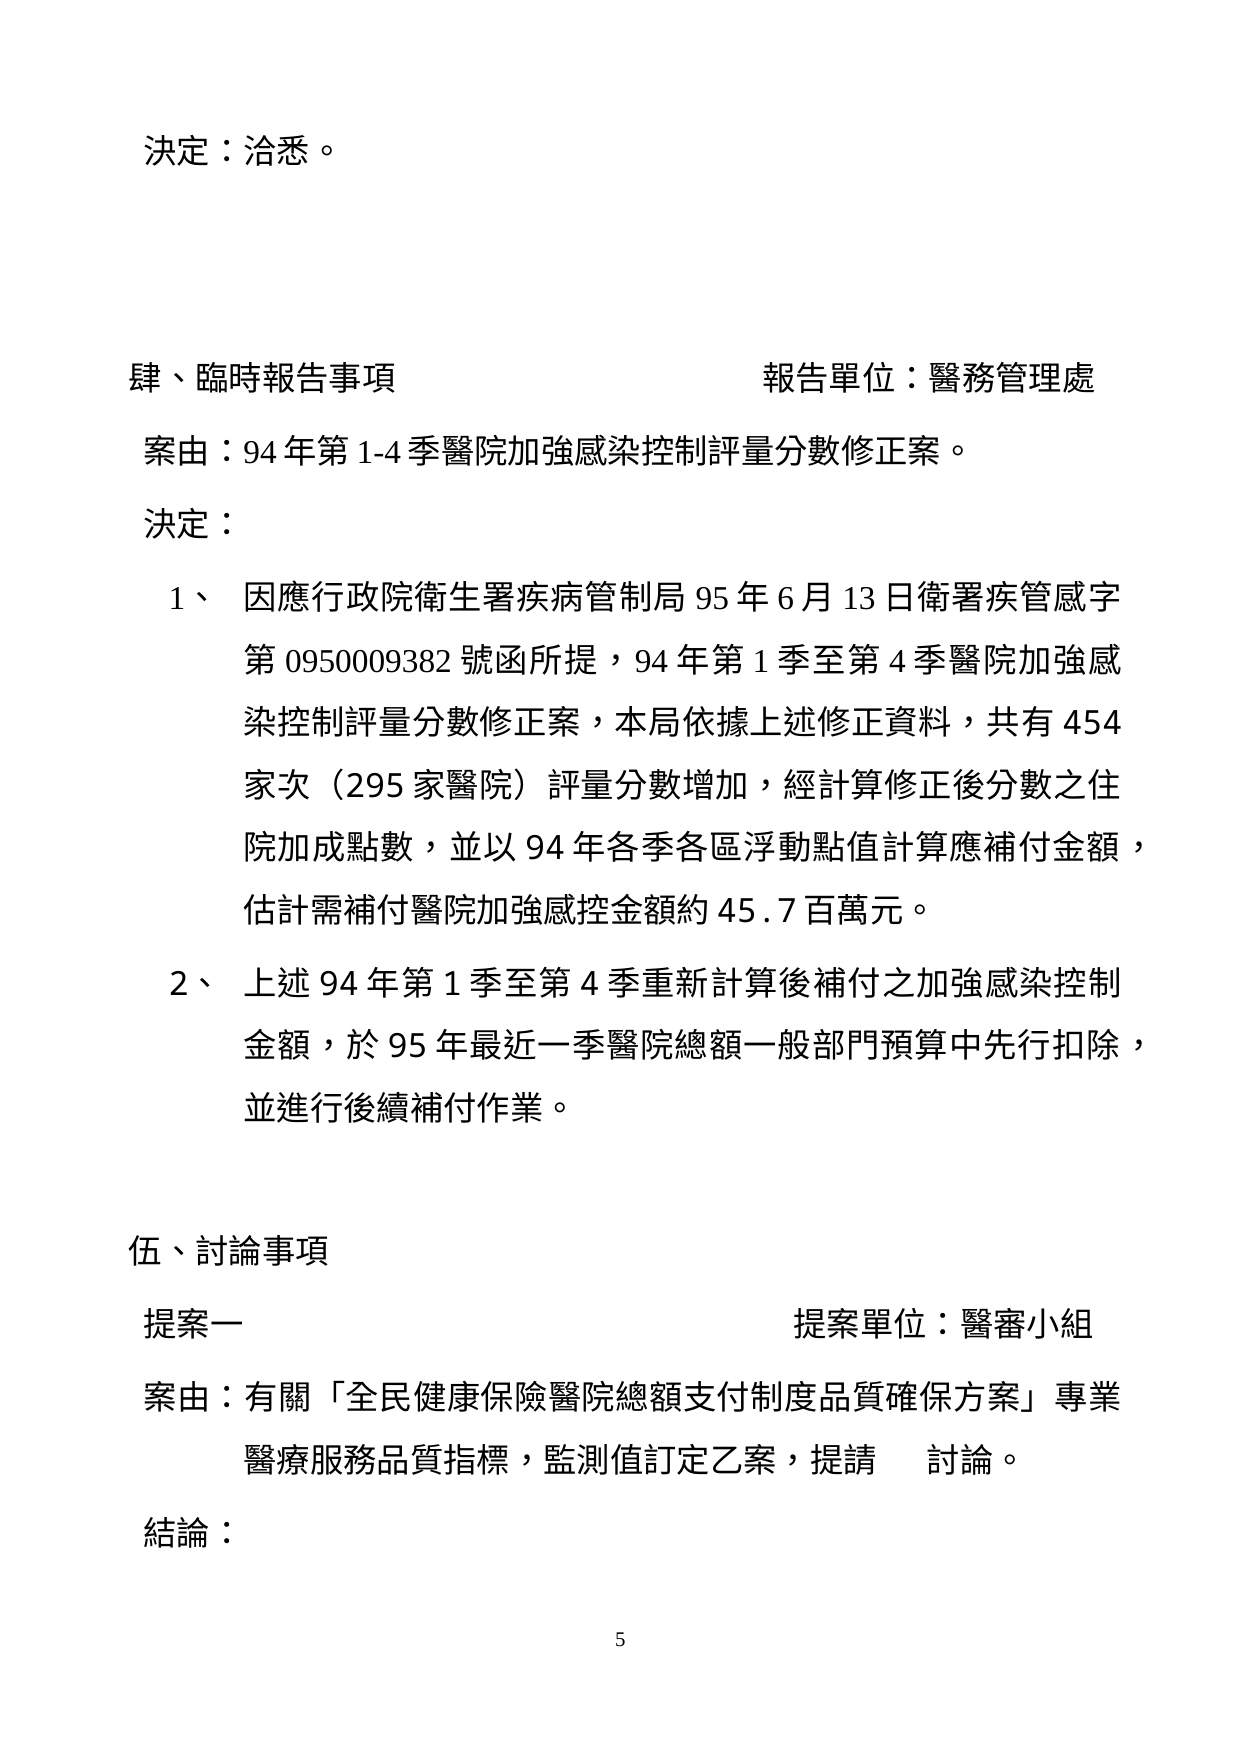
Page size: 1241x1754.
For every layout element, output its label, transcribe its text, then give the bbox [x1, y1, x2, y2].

text 案由：有關「全民健康保險醫院總額支付制度品質確保方案」專業醫療服務品質指標，監測值訂定乙案，提請 討論。 [143, 1353, 1122, 1478]
text 肆、臨時報告事項 報告單位：醫務管理處 [129, 335, 1122, 397]
text 結論： [143, 1489, 1122, 1551]
text 伍、討論事項 [129, 1208, 1122, 1270]
text 案由：94年第1-4季醫院加強感染控制評量分數修正案。 [143, 408, 1122, 470]
list 因應行政院衛生署疾病管制局95年6月13日衛署疾管感字第0950009382號函所提，94年第1季至第4季醫院加強感染控制評量分數修正案，本局依據上述修正資料，共有454家次（295家醫院）評量分數增加，經計算修正後分數之住院加成點數，並以94年各季各區浮動點值計算應補付金額，估計需補付醫院加強感控金額約45.7百萬元。 [168, 553, 1122, 928]
text 提案一 提案單位：醫審小組 [143, 1281, 1122, 1343]
list 上述94年第1季至第4季重新計算後補付之加強感染控制金額，於95年最近一季醫院總額一般部門預算中先行扣除，並進行後續補付作業。 [168, 939, 1122, 1126]
text 決定：洽悉。 [143, 108, 1122, 170]
text 決定： [143, 481, 1122, 543]
